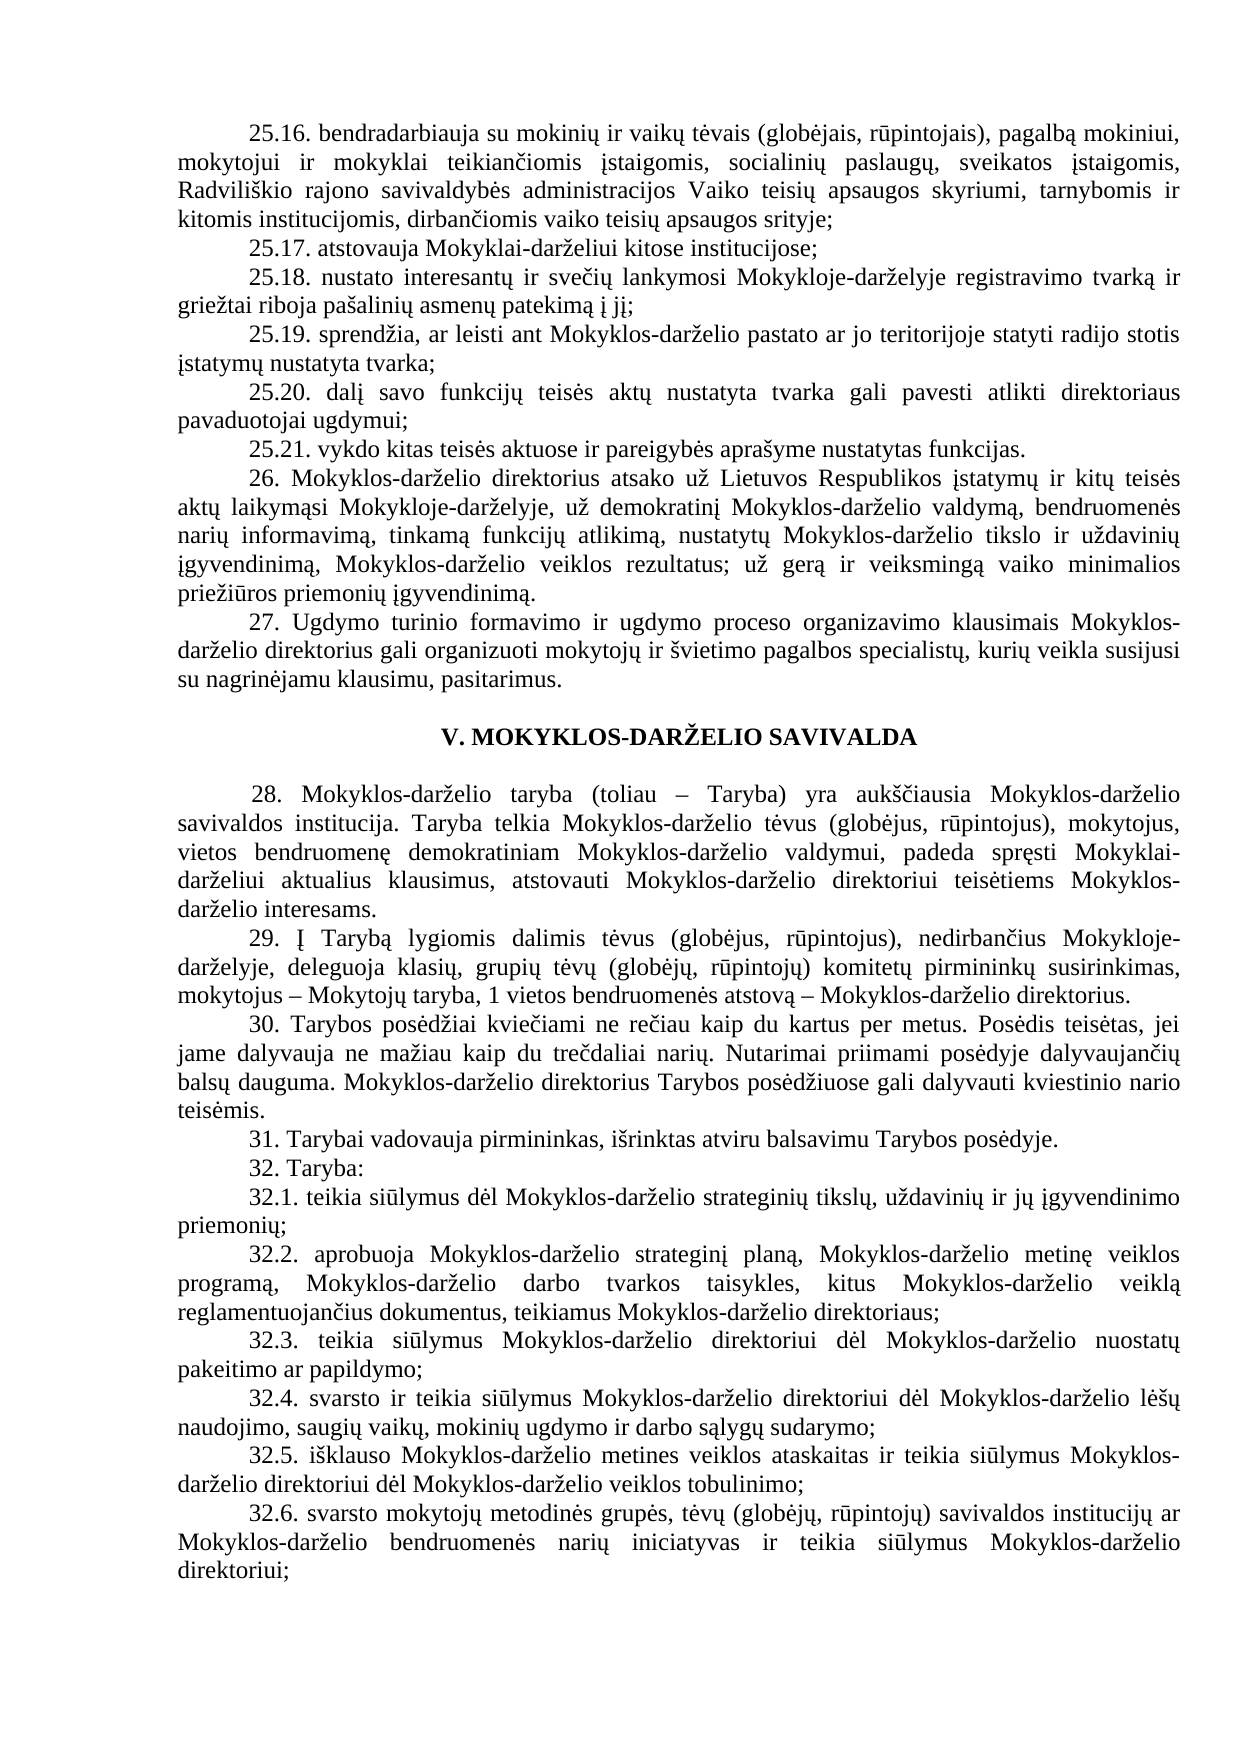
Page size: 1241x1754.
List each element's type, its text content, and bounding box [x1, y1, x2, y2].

text 32.4. svarsto ir teikia siūlymus Mokyklos-darželio direktoriui dėl Mokyklos-darželio lėšų naudojimo, saugių vaikų, mokinių ugdymo ir darbo sąlygų sudarymo; [177, 1383, 1181, 1441]
text 32.1. teikia siūlymus dėl Mokyklos-darželio strateginių tikslų, uždavinių ir jų įgyvendinimo priemonių; [177, 1182, 1181, 1239]
text 25.19. sprendžia, ar leisti ant Mokyklos-darželio pastato ar jo teritorijoje statyti radijo stotis įstatymų nustatyta tvarka; [177, 319, 1181, 377]
text 25.18. nustato interesantų ir svečių lankymosi Mokykloje-darželyje registravimo tvarką ir griežtai riboja pašalinių asmenų patekimą į jį; [177, 262, 1181, 319]
text 32.5. išklauso Mokyklos-darželio metines veiklos ataskaitas ir teikia siūlymus Mokyklos-darželio direktoriui dėl Mokyklos-darželio veiklos tobulinimo; [177, 1441, 1181, 1498]
text 25.16. bendradarbiauja su mokinių ir vaikų tėvais (globėjais, rūpintojais), pagalbą mokiniui, mokytojui ir mokyklai teikiančiomis įstaigomis, socialinių paslaugų, sveikatos įstaigomis, Radviliškio rajono savivaldybės administracijos Vaiko teisių apsaugos skyriumi, tarnybomis ir kitomis institucijomis, dirbančiomis vaiko teisių apsaugos srityje; [177, 118, 1181, 233]
text 26. Mokyklos-darželio direktorius atsako už Lietuvos Respublikos įstatymų ir kitų teisės aktų laikymąsi Mokykloje-darželyje, už demokratinį Mokyklos-darželio valdymą, bendruomenės narių informavimą, tinkamą funkcijų atlikimą, nustatytų Mokyklos-darželio tikslo ir uždavinių įgyvendinimą, Mokyklos-darželio veiklos rezultatus; už gerą ir veiksmingą vaiko minimalios priežiūros priemonių įgyvendinimą. [177, 463, 1181, 607]
text V. MOKYKLOS-DARŽELIO SAVIVALDA [177, 722, 1181, 751]
text 25.17. atstovauja Mokyklai-darželiui kitose institucijose; [177, 233, 1181, 262]
text 31. Tarybai vadovauja pirmininkas, išrinktas atviru balsavimu Tarybos posėdyje. [177, 1124, 1181, 1153]
text 32.2. aprobuoja Mokyklos-darželio strateginį planą, Mokyklos-darželio metinę veiklos programą, Mokyklos-darželio darbo tvarkos taisykles, kitus Mokyklos-darželio veiklą reglamentuojančius dokumentus, teikiamus Mokyklos-darželio direktoriaus; [177, 1239, 1181, 1326]
text 32.3. teikia siūlymus Mokyklos-darželio direktoriui dėl Mokyklos-darželio nuostatų pakeitimo ar papildymo; [177, 1326, 1181, 1383]
text 25.21. vykdo kitas teisės aktuose ir pareigybės aprašyme nustatytas funkcijas. [177, 434, 1181, 463]
text 32.6. svarsto mokytojų metodinės grupės, tėvų (globėjų, rūpintojų) savivaldos institucijų ar Mokyklos-darželio bendruomenės narių iniciatyvas ir teikia siūlymus Mokyklos-darželio direktoriui; [177, 1498, 1181, 1584]
text 30. Tarybos posėdžiai kviečiami ne rečiau kaip du kartus per metus. Posėdis teisėtas, jei jame dalyvauja ne mažiau kaip du trečdaliai narių. Nutarimai priimami posėdyje dalyvaujančių balsų dauguma. Mokyklos-darželio direktorius Tarybos posėdžiuose gali dalyvauti kviestinio nario teisėmis. [177, 1009, 1181, 1124]
text 27. Ugdymo turinio formavimo ir ugdymo proceso organizavimo klausimais Mokyklos-darželio direktorius gali organizuoti mokytojų ir švietimo pagalbos specialistų, kurių veikla susijusi su nagrinėjamu klausimu, pasitarimus. [177, 607, 1181, 693]
text 32. Taryba: [177, 1153, 1181, 1182]
text 25.20. dalį savo funkcijų teisės aktų nustatyta tvarka gali pavesti atlikti direktoriaus pavaduotojai ugdymui; [177, 377, 1181, 434]
text 29. Į Tarybą lygiomis dalimis tėvus (globėjus, rūpintojus), nedirbančius Mokykloje-darželyje, deleguoja klasių, grupių tėvų (globėjų, rūpintojų) komitetų pirmininkų susirinkimas, mokytojus – Mokytojų taryba, 1 vietos bendruomenės atstovą – Mokyklos-darželio direktorius. [177, 923, 1181, 1009]
text 28. Mokyklos-darželio taryba (toliau – Taryba) yra aukščiausia Mokyklos-darželio savivaldos institucija. Taryba telkia Mokyklos-darželio tėvus (globėjus, rūpintojus), mokytojus, vietos bendruomenę demokratiniam Mokyklos-darželio valdymui, padeda spręsti Mokyklai-darželiui aktualius klausimus, atstovauti Mokyklos-darželio direktoriui teisėtiems Mokyklos-darželio interesams. [177, 779, 1181, 923]
